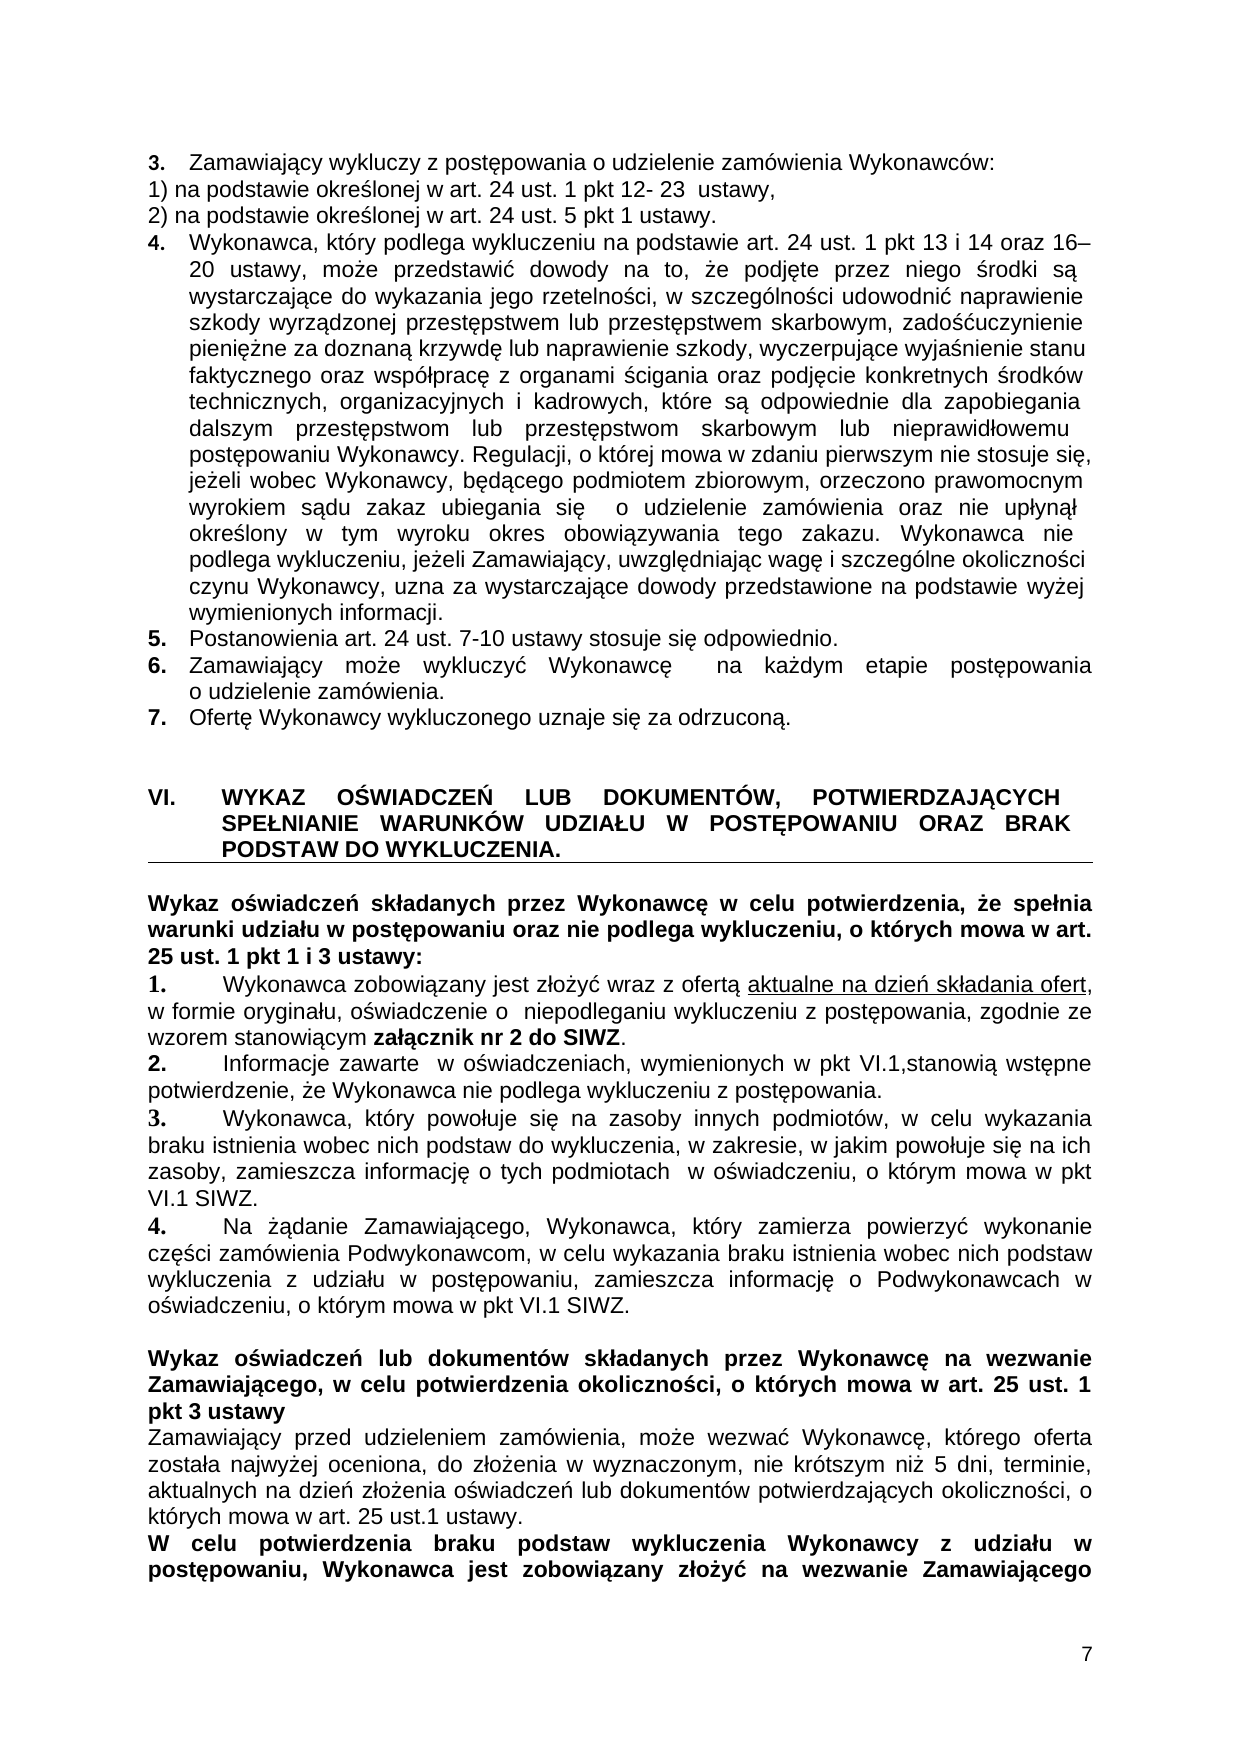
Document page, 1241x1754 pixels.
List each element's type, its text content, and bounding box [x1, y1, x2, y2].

text Wykaz oświadczeń składanych przez Wykonawcę w celu potwierdzenia, że spełnia warunki udziału w postępowaniu oraz nie podlega wykluczeniu, o których mowa w art. 25 ust. 1 pkt 1 i 3 ustawy: [148, 890, 1093, 969]
list Wykonawca zobowiązany jest złożyć wraz z ofertą aktualne na dzień składania ofert, w formie oryginału, oświadczenie o niepodleganiu wykluczeniu z postępowania, zgodnie ze wzorem stanowiącym załącznik nr 2 do SIWZ. [148, 969, 1093, 1050]
list Zamawiający wykluczy z postępowania o udzielenie zamówienia Wykonawców: [148, 148, 1093, 176]
list Zamawiający może wykluczyć Wykonawcę na każdym etapie postępowania o udzielenie zamówienia. [148, 652, 1093, 704]
list Ofertę Wykonawcy wykluczonego uznaje się za odrzuconą. [148, 704, 1093, 731]
text Zamawiający przed udzieleniem zamówienia, może wezwać Wykonawcę, którego oferta została najwyżej oceniona, do złożenia w wyznaczonym, nie krótszym niż 5 dni, terminie, aktualnych na dzień złożenia oświadczeń lub dokumentów potwierdzających okoliczności, o których mowa w art. 25 ust.1 ustawy. [148, 1424, 1093, 1529]
list Informacje zawarte w oświadczeniach, wymienionych w pkt VI.1,stanowią wstępne potwierdzenie, że Wykonawca nie podlega wykluczeniu z postępowania. [148, 1050, 1093, 1103]
list 1) na podstawie określonej w art. 24 ust. 1 pkt 12- 23 ustawy, [148, 176, 1093, 202]
text W celu potwierdzenia braku podstaw wykluczenia Wykonawcy z udziału w postępowaniu, Wykonawca jest zobowiązany złożyć na wezwanie Zamawiającego [148, 1529, 1093, 1582]
list Wykonawca, który podlega wykluczeniu na podstawie art. 24 ust. 1 pkt 13 i 14 oraz 16– 20 ustawy, może przedstawić dowody na to, że podjęte przez niego środki są wystarczające do wykazania jego rzetelności, w szczególności udowodnić naprawienie szkody wyrządzonej przestępstwem lub przestępstwem skarbowym, zadośćuczynienie pieniężne za doznaną krzywdę lub naprawienie szkody, wyczerpujące wyjaśnienie stanu faktycznego oraz współpracę z organami ścigania oraz podjęcie konkretnych środków technicznych, organizacyjnych i kadrowych, które są odpowiednie dla zapobiegania dalszym przestępstwom lub przestępstwom skarbowym lub nieprawidłowemu postępowaniu Wykonawcy. Regulacji, o której mowa w zdaniu pierwszym nie stosuje się, jeżeli wobec Wykonawcy, będącego podmiotem zbiorowym, orzeczono prawomocnym wyrokiem sądu zakaz ubiegania się o udzielenie zamówienia oraz nie upłynął określony w tym wyroku okres obowiązywania tego zakazu. Wykonawca nie podlega wykluczeniu, jeżeli Zamawiający, uwzględniając wagę i szczególne okoliczności czynu Wykonawcy, uzna za wystarczające dowody przedstawione na podstawie wyżej wymienionych informacji. [148, 228, 1093, 625]
list VI. WYKAZ OŚWIADCZEŃ LUB DOKUMENTÓW, POTWIERDZAJĄCYCH SPEŁNIANIE WARUNKÓW UDZIAŁU W POSTĘPOWANIU ORAZ BRAK PODSTAW DO WYKLUCZENIA. [148, 783, 1093, 862]
list Na żądanie Zamawiającego, Wykonawca, który zamierza powierzyć wykonanie części zamówienia Podwykonawcom, w celu wykazania braku istnienia wobec nich podstaw wykluczenia z udziału w postępowaniu, zamieszcza informację o Podwykonawcach w oświadczeniu, o którym mowa w pkt VI.1 SIWZ. [148, 1211, 1093, 1319]
list Postanowienia art. 24 ust. 7-10 ustawy stosuje się odpowiednio. [148, 625, 1093, 652]
list 2) na podstawie określonej w art. 24 ust. 5 pkt 1 ustawy. [148, 202, 1093, 228]
text Wykaz oświadczeń lub dokumentów składanych przez Wykonawcę na wezwanie Zamawiającego, w celu potwierdzenia okoliczności, o których mowa w art. 25 ust. 1 pkt 3 ustawy [148, 1345, 1093, 1424]
list Wykonawca, który powołuje się na zasoby innych podmiotów, w celu wykazania braku istnienia wobec nich podstaw do wykluczenia, w zakresie, w jakim powołuje się na ich zasoby, zamieszcza informację o tych podmiotach w oświadczeniu, o którym mowa w pkt VI.1 SIWZ. [148, 1103, 1093, 1211]
